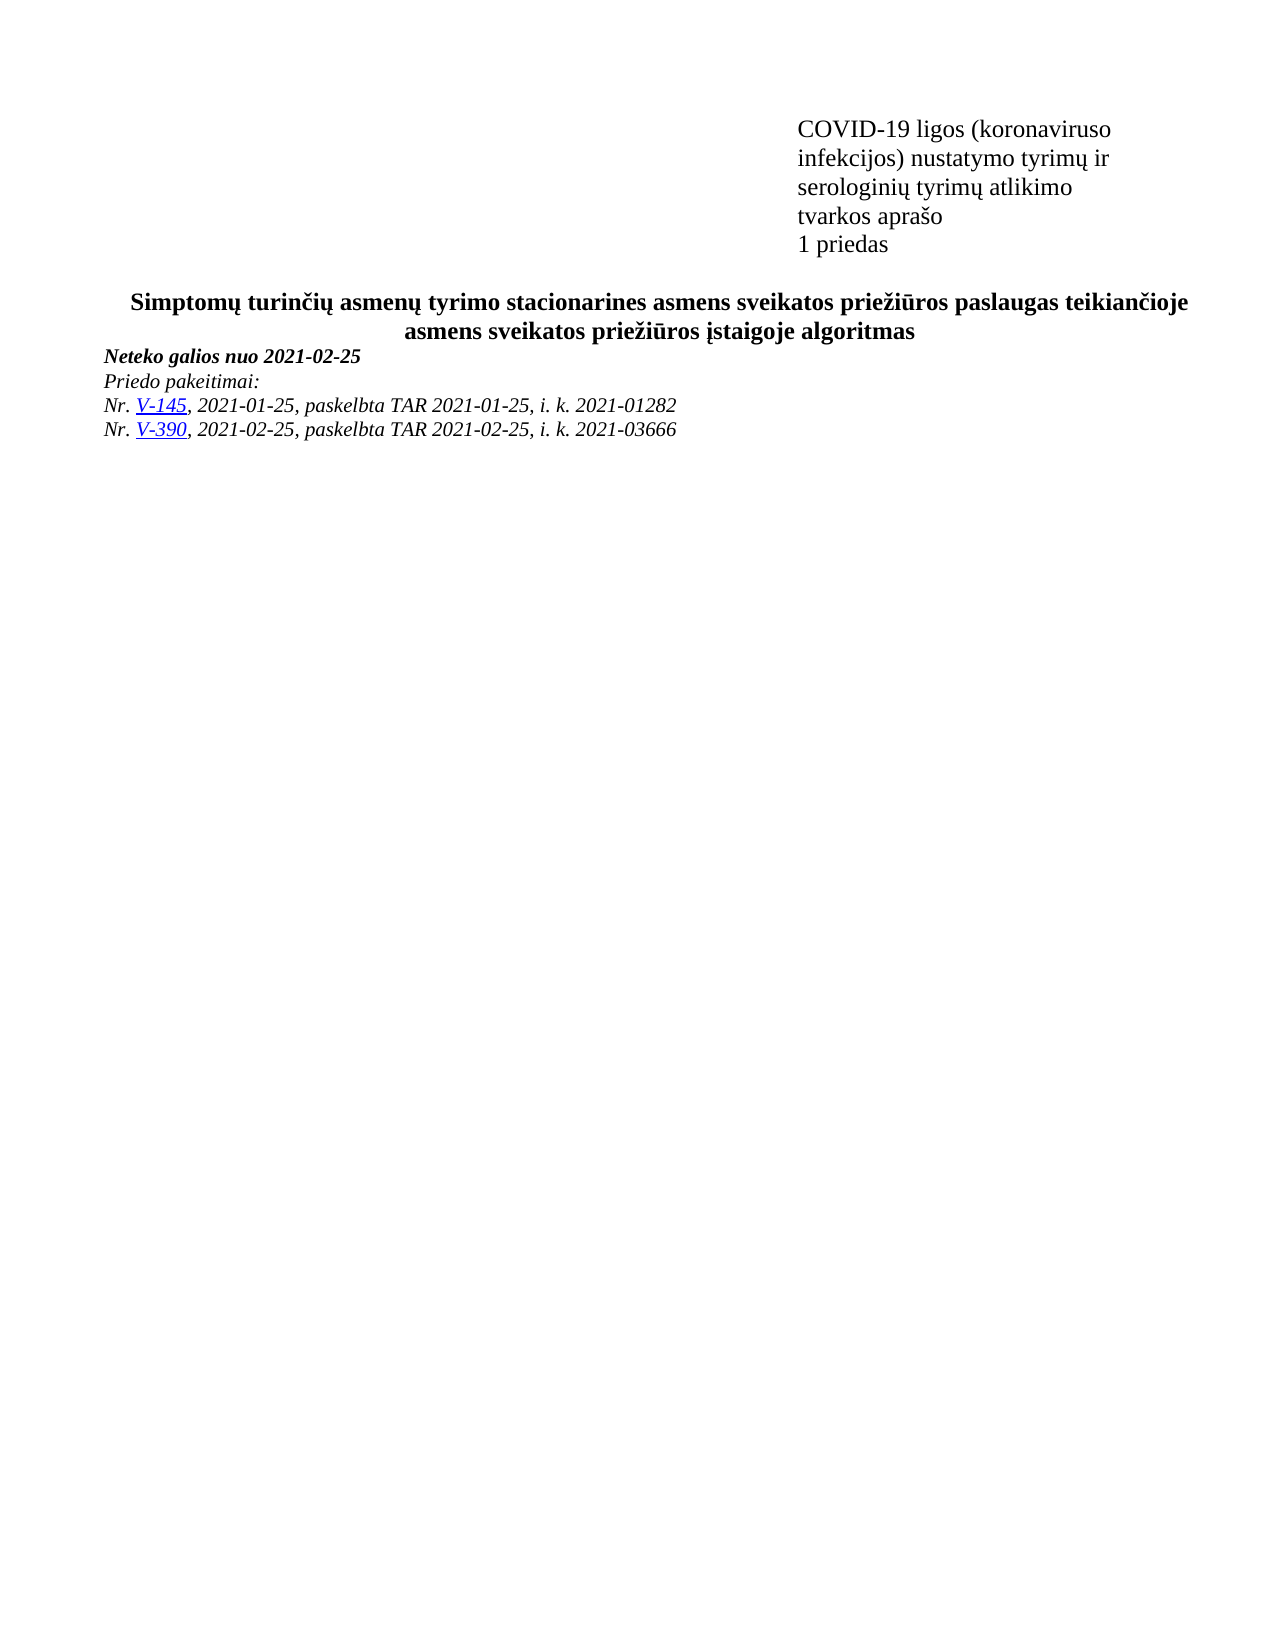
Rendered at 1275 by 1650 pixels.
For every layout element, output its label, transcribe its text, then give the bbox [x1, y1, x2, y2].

text Priedo pakeitimai: [103, 368, 1216, 393]
text Simptomų turinčių asmenų tyrimo stacionarines asmens sveikatos priežiūros paslaugas teikiančioje asmens sveikatos priežiūros įstaigoje algoritmas [103, 287, 1216, 344]
text COVID-19 ligos (koronaviruso [103, 114, 1216, 143]
text infekcijos) nustatymo tyrimų ir [103, 143, 1216, 172]
text Nr. V-145, 2021-01-25, paskelbta TAR 2021-01-25, i. k. 2021-01282 [103, 393, 1216, 417]
text serologinių tyrimų atlikimo [103, 172, 1216, 201]
text Nr. V-390, 2021-02-25, paskelbta TAR 2021-02-25, i. k. 2021-03666 [103, 417, 1216, 441]
text tvarkos aprašo [103, 201, 1216, 229]
text Neteko galios nuo 2021-02-25 [103, 344, 1216, 368]
text 1 priedas [103, 229, 1216, 258]
